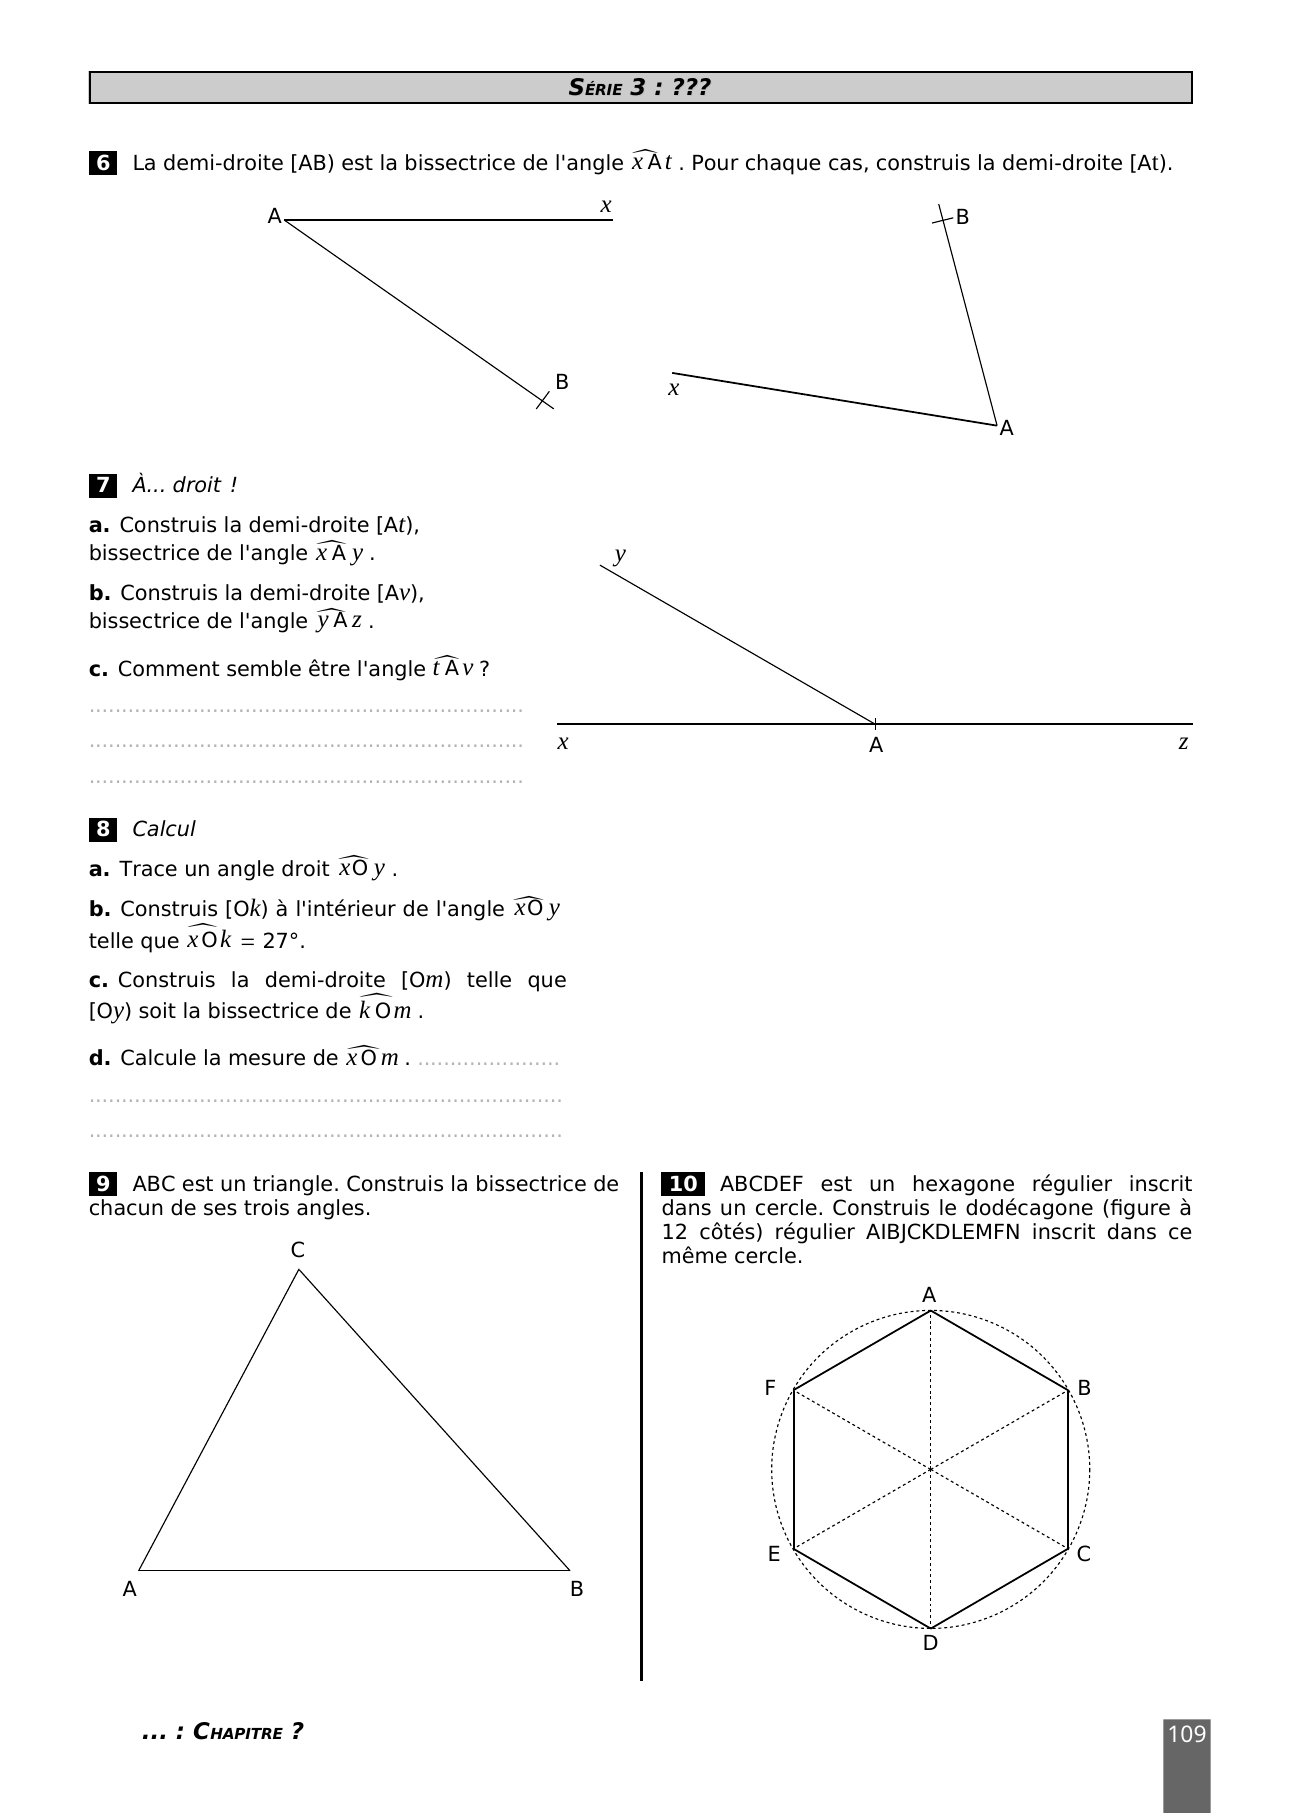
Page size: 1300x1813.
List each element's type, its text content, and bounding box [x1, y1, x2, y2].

text ......................................................................... [88, 1107, 885, 1142]
list [743, 646, 1193, 717]
list Comment semble être l'angle? ................................................................... [88, 646, 859, 717]
list ABCDEF est un hexagone régulier inscrit dans un cercle. Construis le dodécagone (figure à 12 côtés) régulier AIBJCKDLEMFN inscrit dans ce même cercle. [661, 1172, 1193, 1269]
text ......................................................................... [88, 1072, 885, 1107]
list [626, 578, 1193, 634]
text [886, 1072, 1193, 1107]
list [886, 1036, 1193, 1072]
list À... droit ! [88, 473, 1193, 498]
list ABC est un triangle. Construis la bissectrice de chacun de ses trois angles. [88, 1172, 620, 1220]
list [886, 965, 1193, 1024]
list Calcule la mesure de. ...................... [88, 1036, 885, 1072]
text [886, 1107, 1193, 1142]
list Trace un angle droit. [88, 853, 885, 882]
text ................................................................... [88, 753, 1193, 788]
list Construis la demi‑droite [Av), bissectrice de l'angle. [88, 578, 716, 634]
text ................................................................... [88, 717, 1193, 753]
list La demi‑droite [AB) est la bissectrice de l'angle. Pour chaque cas, construis la demi‑droite [At). [88, 148, 1193, 176]
list Construis la demi‑droite [Om) telle que [Oy) soit la bissectrice de. [88, 965, 885, 1024]
list Construis la demi‑droite [At), bissectrice de l'angle. [88, 509, 1193, 567]
list [886, 894, 1193, 953]
list Construis [Ok) à l'intérieur de l'angletelle que= 27°. [88, 894, 885, 953]
list [886, 853, 1193, 882]
list Calcul [88, 817, 1193, 842]
